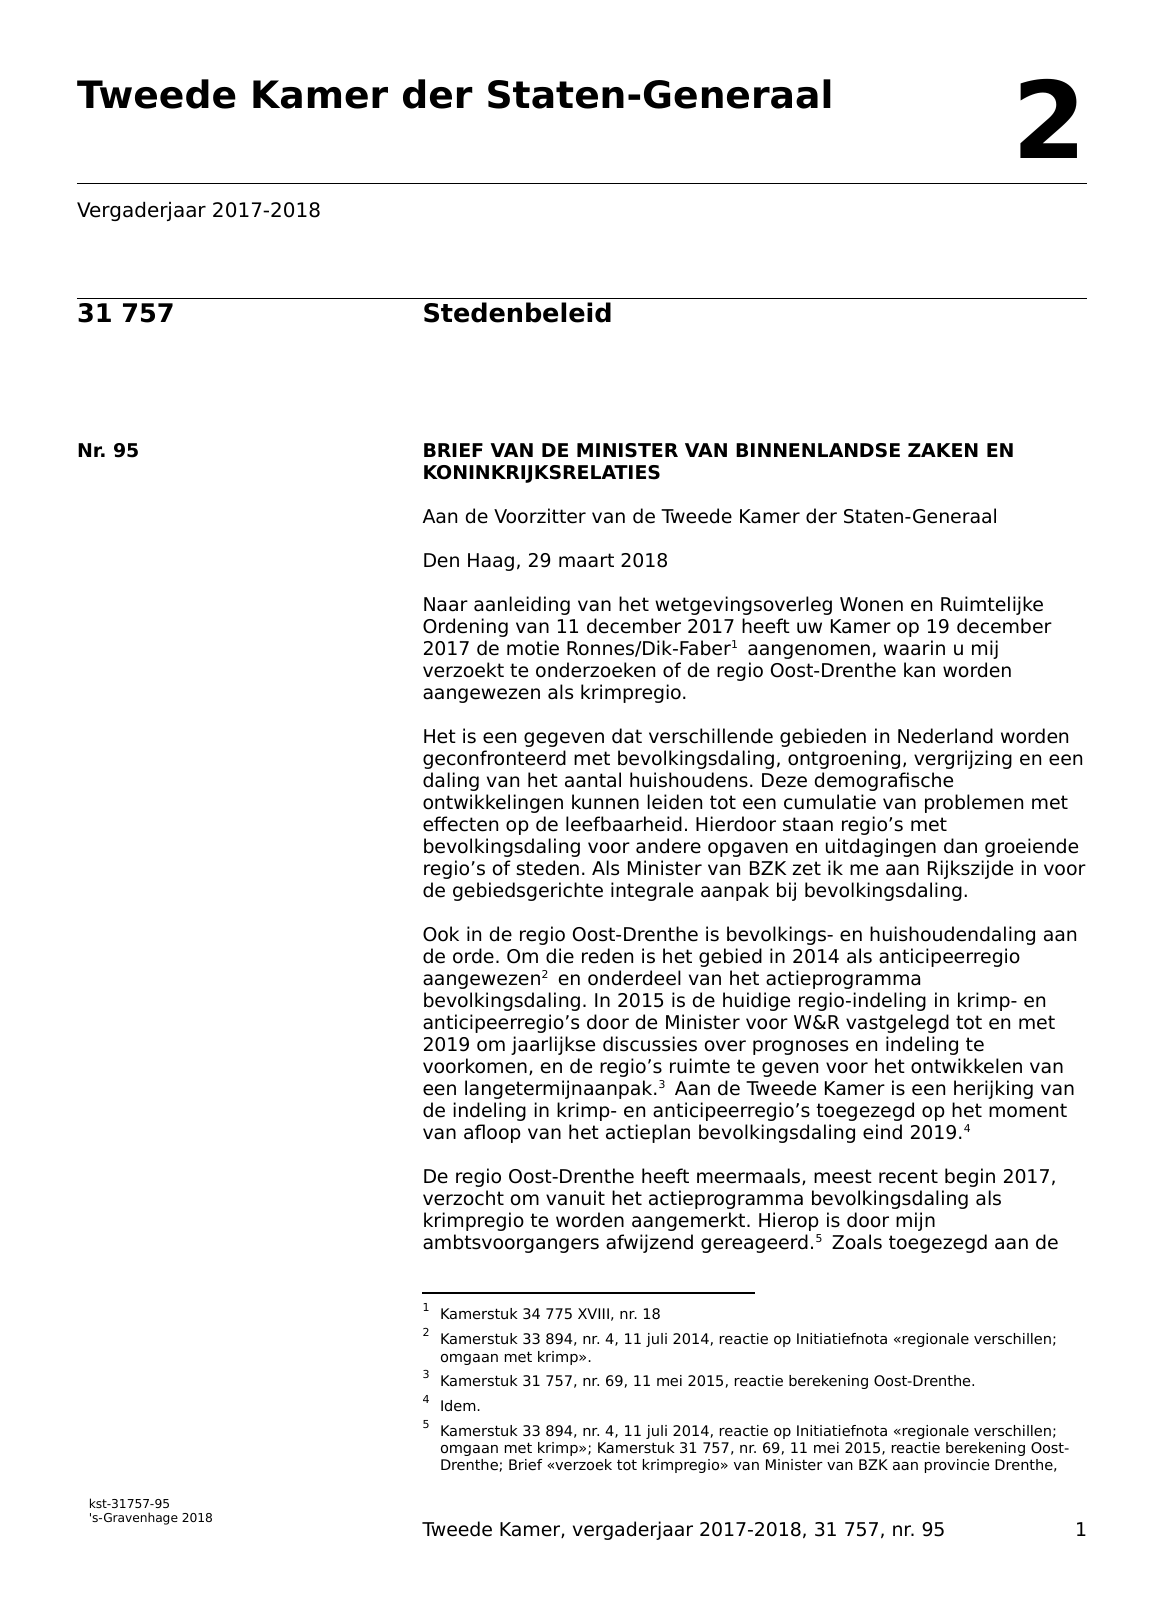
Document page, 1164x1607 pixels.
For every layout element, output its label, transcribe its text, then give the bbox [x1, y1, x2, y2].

text Ook in de regio Oost-Drenthe is bevolkings- en huishoudendaling aan de orde. Om die reden is het gebied in 2014 als anticipeerregio aangewezen en onderdeel van het actieprogramma bevolkingsdaling. In 2015 is de huidige regio-indeling in krimp- en anticipeerregio’s door de Minister voor W&R vastgelegd tot en met 2019 om jaarlijkse discussies over prognoses en indeling te voorkomen, en de regio’s ruimte te geven voor het ontwikkelen van een langetermijnaanpak. Aan de Tweede Kamer is een herijking van de indeling in krimp- en anticipeerregio’s toegezegd op het moment van afloop van het actieplan bevolkingsdaling eind 2019. [422, 924, 1087, 1144]
text Kamerstuk 34 775 XVIII, nr. 18 [422, 1302, 1087, 1324]
text Idem. [422, 1393, 1087, 1416]
subtitle 31 757 Stedenbeleid [77, 299, 1087, 329]
text Kamerstuk 33 894, nr. 4, 11 juli 2014, reactie op Initiatiefnota «regionale verschillen; omgaan met krimp»; Kamerstuk 31 757, nr. 69, 11 mei 2015, reactie berekening Oost-Drenthe; Brief «verzoek tot krimpregio» van Minister van BZK aan provincie Drenthe, [422, 1418, 1087, 1474]
table_header 2 [886, 59, 1087, 183]
text Kamerstuk 31 757, nr. 69, 11 mei 2015, reactie berekening Oost-Drenthe. [422, 1368, 1087, 1391]
text Den Haag, 29 maart 2018 [422, 550, 1087, 572]
table_cell Vergaderjaar 2017-2018 [77, 184, 1087, 298]
text kst-31757-95 [88, 1497, 323, 1511]
text Het is een gegeven dat verschillende gebieden in Nederland worden geconfronteerd met bevolkingsdaling, ontgroening, vergrijzing en een daling van het aantal huishoudens. Deze demografische ontwikkelingen kunnen leiden tot een cumulatie van problemen met effecten op de leefbaarheid. Hierdoor staan regio’s met bevolkingsdaling voor andere opgaven en uitdagingen dan groeiende regio’s of steden. Als Minister van BZK zet ik me aan Rijkszijde in voor de gebiedsgerichte integrale aanpak bij bevolkingsdaling. [422, 726, 1087, 902]
table_header Tweede Kamer der Staten-Generaal [77, 59, 886, 183]
text Aan de Voorzitter van de Tweede Kamer der Staten-Generaal [422, 506, 1087, 528]
text 's-Gravenhage 2018 [88, 1511, 323, 1525]
subtitle Nr. 95 BRIEF VAN DE MINISTER VAN BINNENLANDSE ZAKEN EN KONINKRIJKSRELATIES [77, 440, 1087, 484]
text De regio Oost-Drenthe heeft meermaals, meest recent begin 2017, verzocht om vanuit het actieprogramma bevolkingsdaling als krimpregio te worden aangemerkt. Hierop is door mijn ambtsvoorgangers afwijzend gereageerd. Zoals toegezegd aan de [422, 1166, 1087, 1254]
text Naar aanleiding van het wetgevingsoverleg Wonen en Ruimtelijke Ordening van 11 december 2017 heeft uw Kamer op 19 december 2017 de motie Ronnes/Dik-Faber aangenomen, waarin u mij verzoekt te onderzoeken of de regio Oost-Drenthe kan worden aangewezen als krimpregio. [422, 594, 1087, 704]
text Kamerstuk 33 894, nr. 4, 11 juli 2014, reactie op Initiatiefnota «regionale verschillen; omgaan met krimp». [422, 1327, 1087, 1366]
